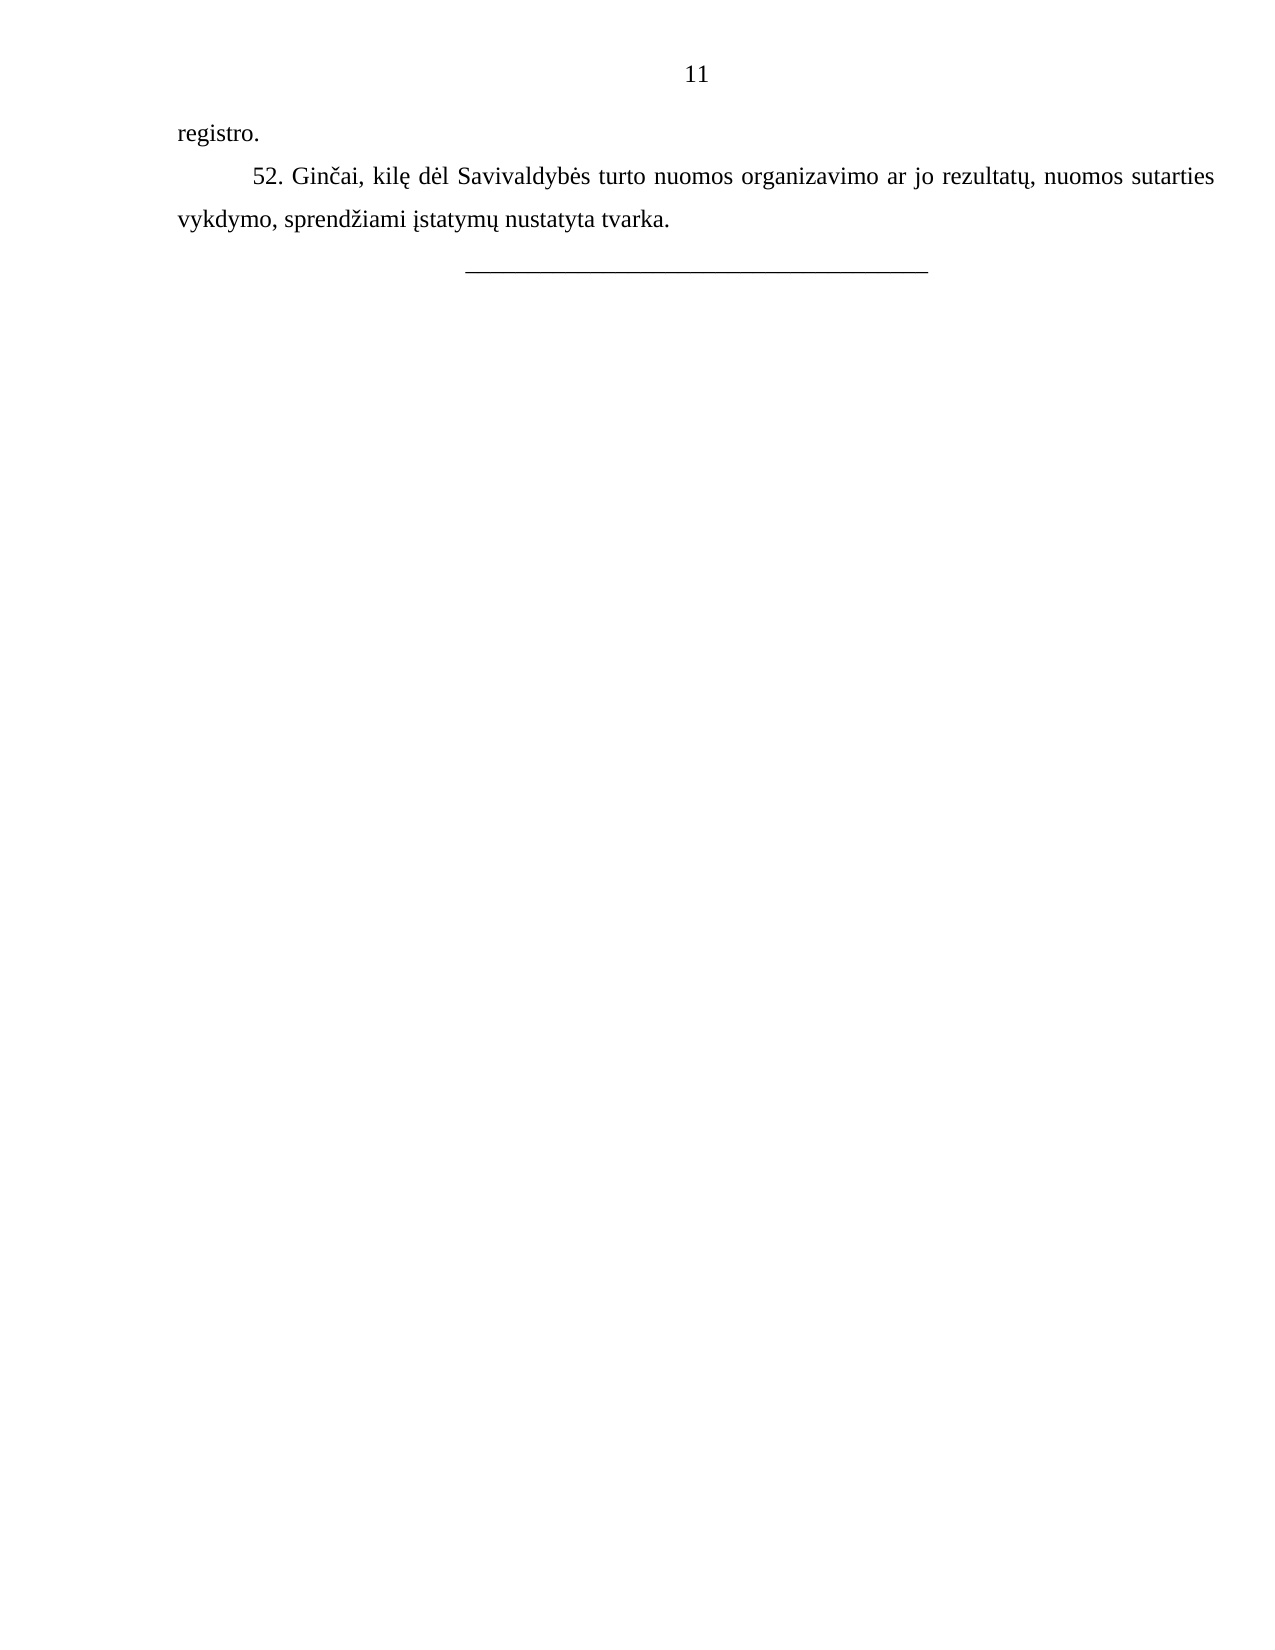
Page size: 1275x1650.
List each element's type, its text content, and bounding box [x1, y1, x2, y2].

text 52. Ginčai, kilę dėl Savivaldybės turto nuomos organizavimo ar jo rezultatų, nuomos sutarties vykdymo, sprendžiami įstatymų nustatyta tvarka. [177, 161, 1216, 233]
text registro. [177, 118, 1216, 147]
text _____________________________________ [177, 247, 1216, 276]
